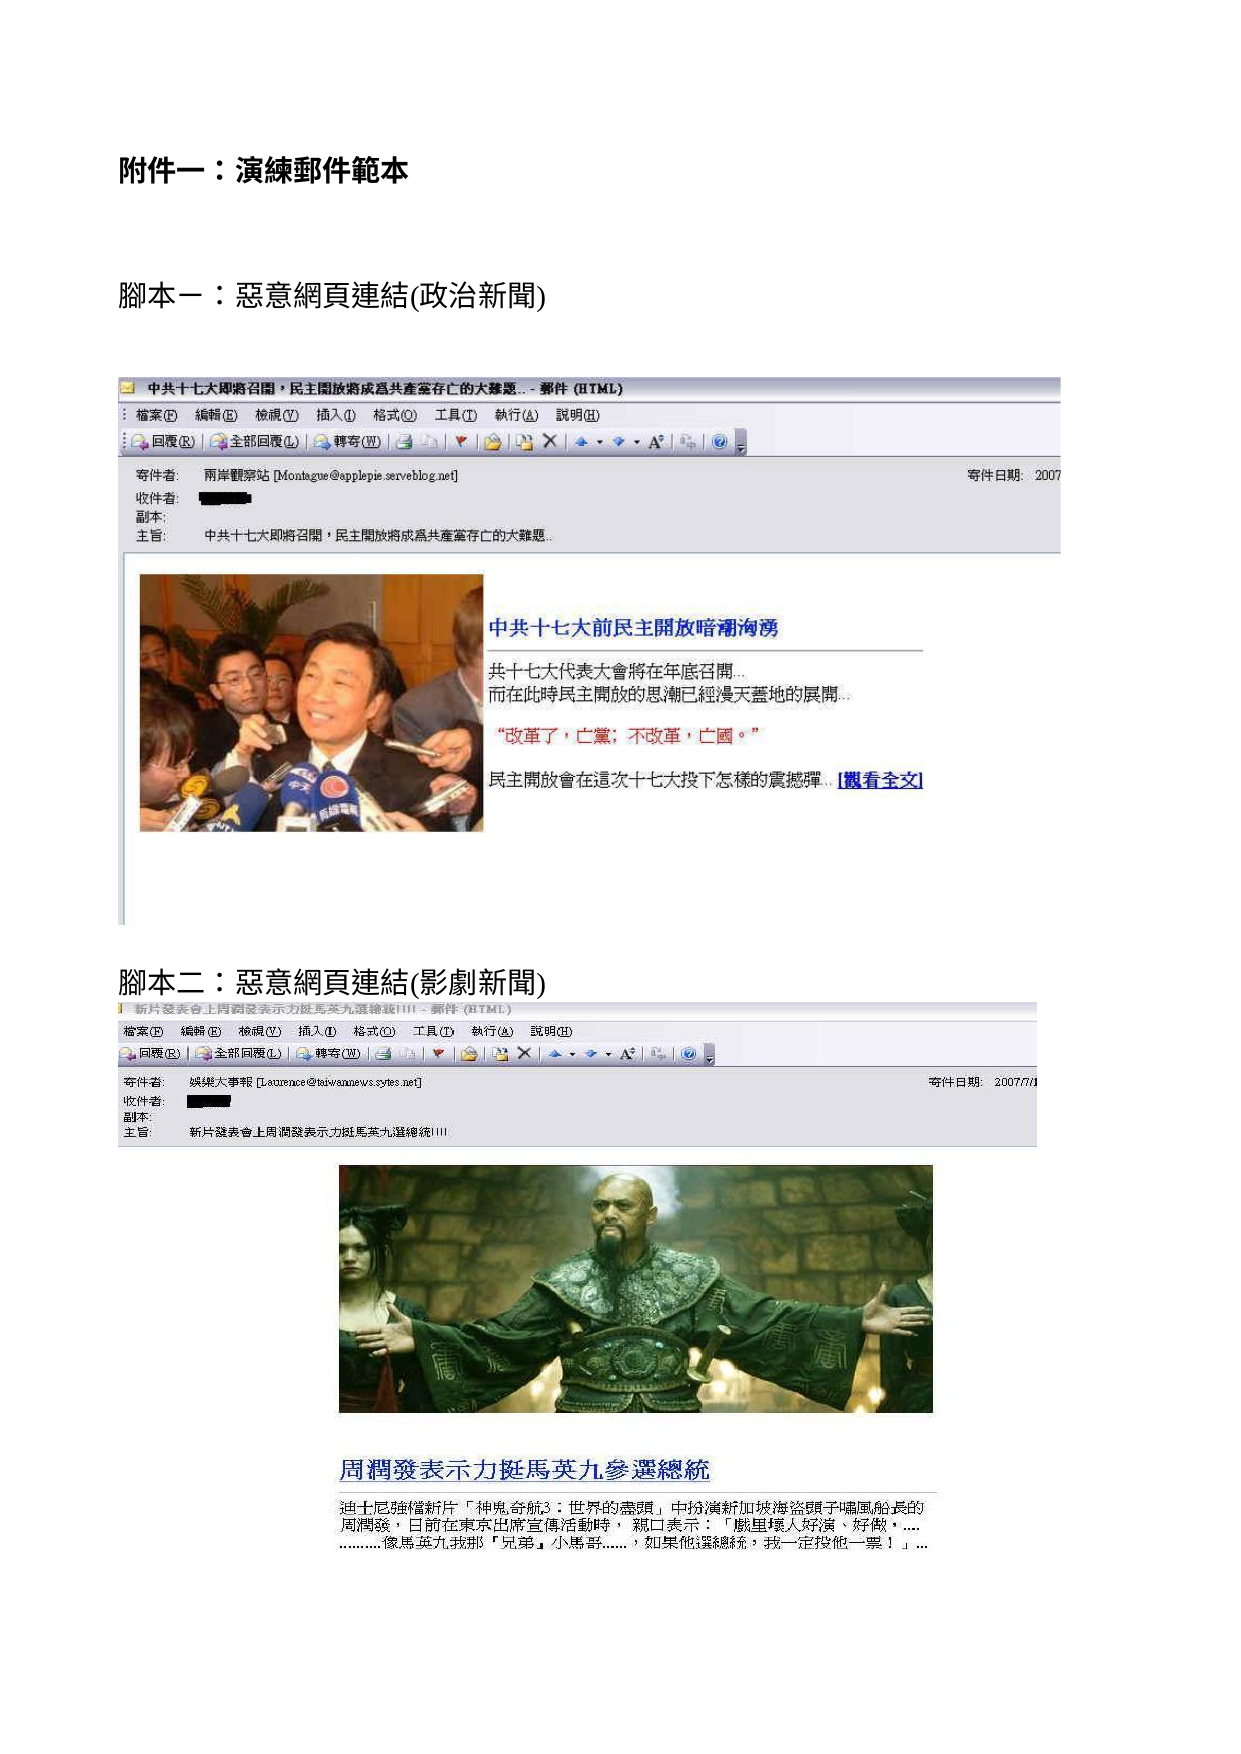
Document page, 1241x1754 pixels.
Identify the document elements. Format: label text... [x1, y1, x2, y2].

text 腳本ㄧ：惡意網頁連結(政治新聞) [118, 252, 1122, 314]
subtitle 附件一：演練郵件範本 [118, 127, 1122, 189]
text 腳本二：惡意網頁連結(影劇新聞) [118, 939, 1122, 1002]
